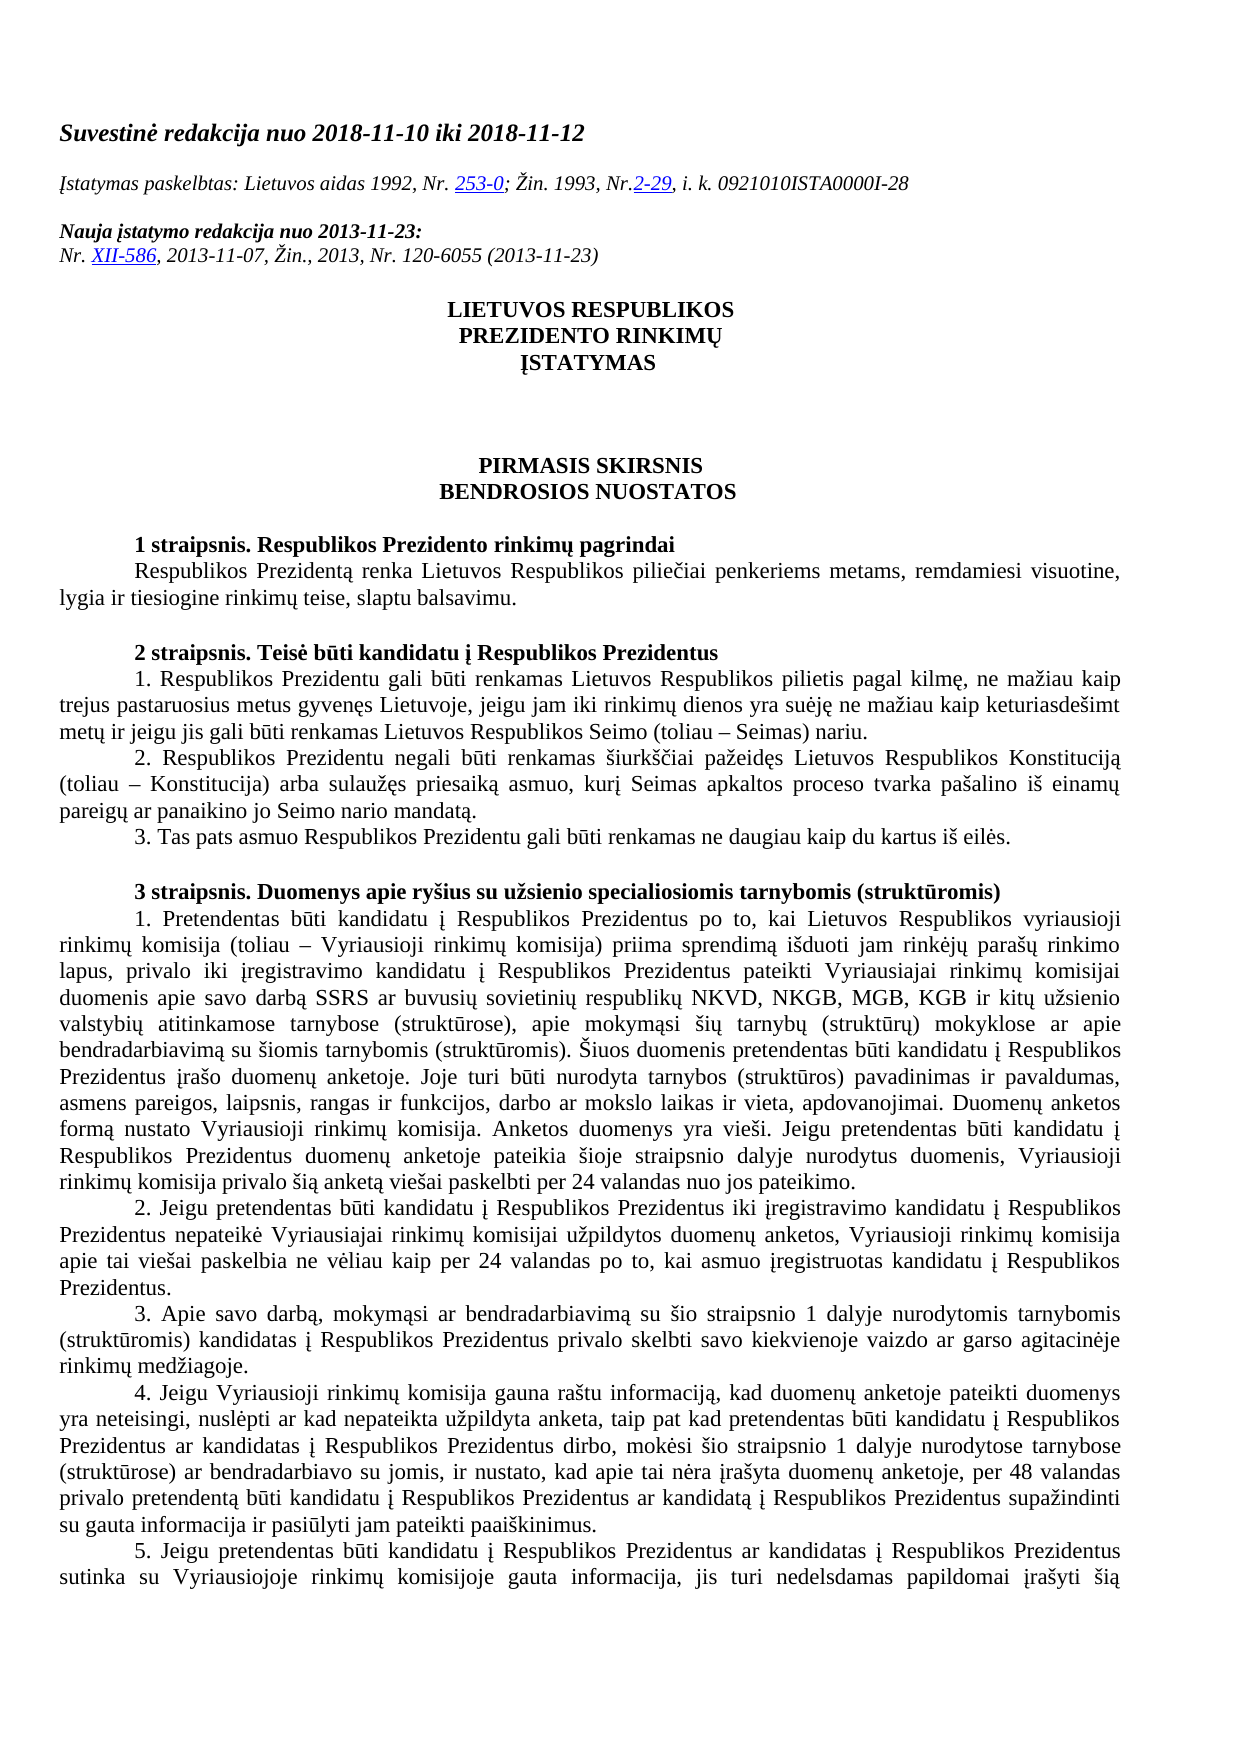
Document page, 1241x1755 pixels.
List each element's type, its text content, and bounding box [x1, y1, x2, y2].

text 1. Pretendentas būti kandidatu į Respublikos Prezidentus po to, kai Lietuvos Respublikos vyriausioji rinkimų komisija (toliau – Vyriausioji rinkimų komisija) priima sprendimą išduoti jam rinkėjų parašų rinkimo lapus, privalo iki įregistravimo kandidatu į Respublikos Prezidentus pateikti Vyriausiajai rinkimų komisijai duomenis apie savo darbą SSRS ar buvusių sovietinių respublikų NKVD, NKGB, MGB, KGB ir kitų užsienio valstybių atitinkamose tarnybose (struktūrose), apie mokymąsi šių tarnybų (struktūrų) mokyklose ar apie bendradarbiavimą su šiomis tarnybomis (struktūromis). Šiuos duomenis pretendentas būti kandidatu į Respublikos Prezidentus įrašo duomenų anketoje. Joje turi būti nurodyta tarnybos (struktūros) pavadinimas ir pavaldumas, asmens pareigos, laipsnis, rangas ir funkcijos, darbo ar mokslo laikas ir vieta, apdovanojimai. Duomenų anketos formą nustato Vyriausioji rinkimų komisija. Anketos duomenys yra vieši. Jeigu pretendentas būti kandidatu į Respublikos Prezidentus duomenų anketoje pateikia šioje straipsnio dalyje nurodytus duomenis, Vyriausioji rinkimų komisija privalo šią anketą viešai paskelbti per 24 valandas nuo jos pateikimo. [59, 904, 1122, 1194]
text 2. Jeigu pretendentas būti kandidatu į Respublikos Prezidentus iki įregistravimo kandidatu į Respublikos Prezidentus nepateikė Vyriausiajai rinkimų komisijai užpildytos duomenų anketos, Vyriausioji rinkimų komisija apie tai viešai paskelbia ne vėliau kaip per 24 valandas po to, kai asmuo įregistruotas kandidatu į Respublikos Prezidentus. [59, 1194, 1122, 1300]
text Įstatymas paskelbtas: Lietuvos aidas 1992, Nr. 253-0; Žin. 1993, Nr.2-29, i. k. 0921010ISTA0000I-28 [59, 171, 1122, 195]
text Respublikos Prezidentą renka Lietuvos Respublikos piliečiai penkeriems metams, remdamiesi visuotine, lygia ir tiesiogine rinkimų teise, slaptu balsavimu. [59, 557, 1122, 610]
text PREZIDENTO RINKIMŲ [59, 322, 1122, 349]
text 2. Respublikos Prezidentu negali būti renkamas šiurkščiai pažeidęs Lietuvos Respublikos Konstituciją (toliau – Konstitucija) arba sulaužęs priesaiką asmuo, kurį Seimas apkaltos proceso tvarka pašalino iš einamų pareigų ar panaikino jo Seimo nario mandatą. [59, 744, 1122, 823]
text Nr. XII-586, 2013-11-07, Žin., 2013, Nr. 120-6055 (2013-11-23) [59, 243, 1122, 267]
text Suvestinė redakcija nuo 2018-11-10 iki 2018-11-12 [59, 118, 1122, 147]
text Nauja įstatymo redakcija nuo 2013-11-23: [59, 219, 1122, 243]
text 4. Jeigu Vyriausioji rinkimų komisija gauna raštu informaciją, kad duomenų anketoje pateikti duomenys yra neteisingi, nuslėpti ar kad nepateikta užpildyta anketa, taip pat kad pretendentas būti kandidatu į Respublikos Prezidentus ar kandidatas į Respublikos Prezidentus dirbo, mokėsi šio straipsnio 1 dalyje nurodytose tarnybose (struktūrose) ar bendradarbiavo su jomis, ir nustato, kad apie tai nėra įrašyta duomenų anketoje, per 48 valandas privalo pretendentą būti kandidatu į Respublikos Prezidentus ar kandidatą į Respublikos Prezidentus supažindinti su gauta informacija ir pasiūlyti jam pateikti paaiškinimus. [59, 1379, 1122, 1537]
text PIRMASIS SKIRSNIS [59, 452, 1122, 478]
text 3 straipsnis. Duomenys apie ryšius su užsienio specialiosiomis tarnybomis (struktūromis) [134, 878, 1122, 904]
text 1. Respublikos Prezidentu gali būti renkamas Lietuvos Respublikos pilietis pagal kilmę, ne mažiau kaip trejus pastaruosius metus gyvenęs Lietuvoje, jeigu jam iki rinkimų dienos yra suėję ne mažiau kaip keturiasdešimt metų ir jeigu jis gali būti renkamas Lietuvos Respublikos Seimo (toliau – Seimas) nariu. [59, 665, 1122, 744]
text ĮSTATYMAS [59, 349, 1122, 375]
text 3. Apie savo darbą, mokymąsi ar bendradarbiavimą su šio straipsnio 1 dalyje nurodytomis tarnybomis (struktūromis) kandidatas į Respublikos Prezidentus privalo skelbti savo kiekvienoje vaizdo ar garso agitacinėje rinkimų medžiagoje. [59, 1300, 1122, 1379]
text 5. Jeigu pretendentas būti kandidatu į Respublikos Prezidentus ar kandidatas į Respublikos Prezidentus sutinka su Vyriausiojoje rinkimų komisijoje gauta informacija, jis turi nedelsdamas papildomai įrašyti šią [59, 1537, 1122, 1590]
text BENDROSIOS NUOSTATOS [59, 478, 1122, 504]
text LIETUVOS RESPUBLIKOS [59, 296, 1122, 322]
text 2 straipsnis. Teisė būti kandidatu į Respublikos Prezidentus [59, 639, 1122, 665]
text 3. Tas pats asmuo Respublikos Prezidentu gali būti renkamas ne daugiau kaip du kartus iš eilės. [59, 823, 1122, 849]
text 1 straipsnis. Respublikos Prezidento rinkimų pagrindai [59, 531, 1122, 557]
